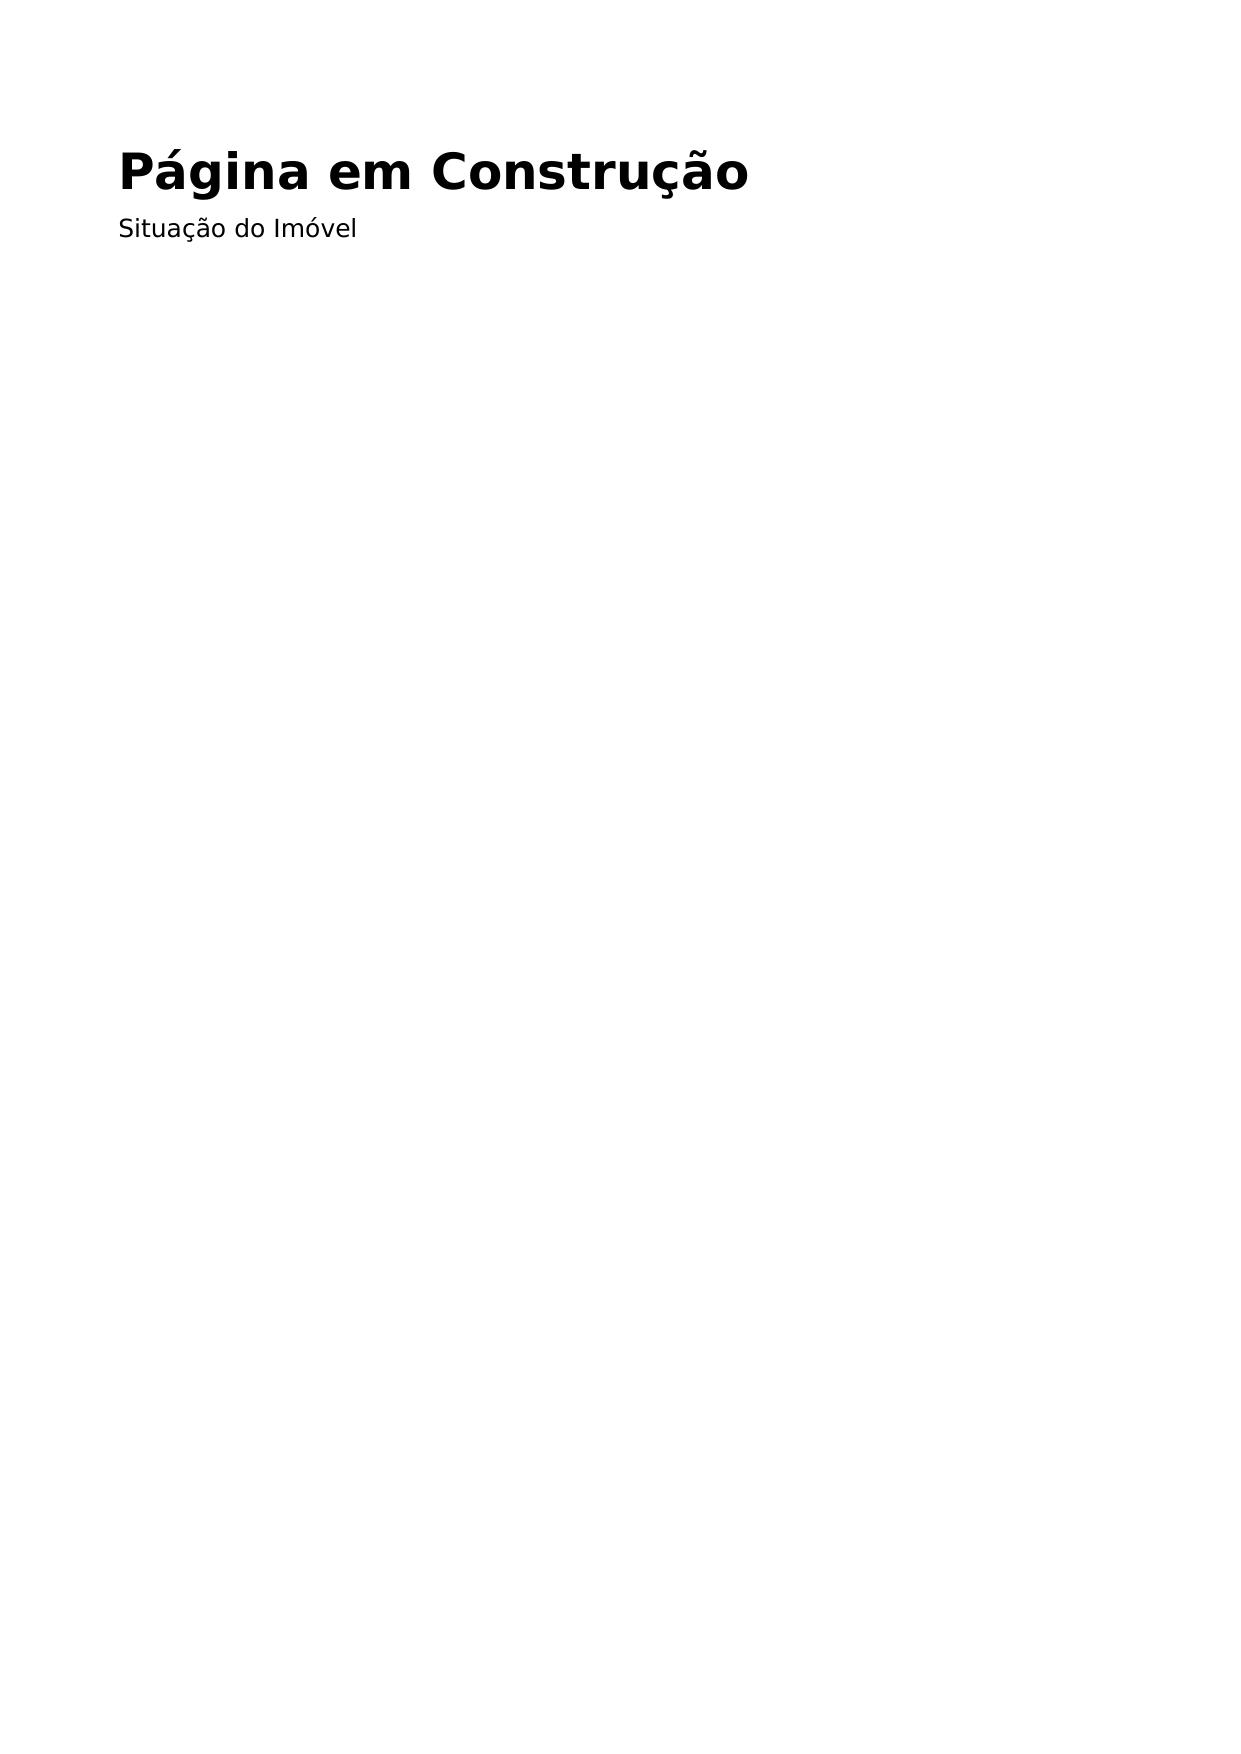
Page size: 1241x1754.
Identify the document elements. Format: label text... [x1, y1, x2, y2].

subtitle Página em Construção [118, 143, 1122, 201]
text Situação do Imóvel [118, 214, 1122, 243]
